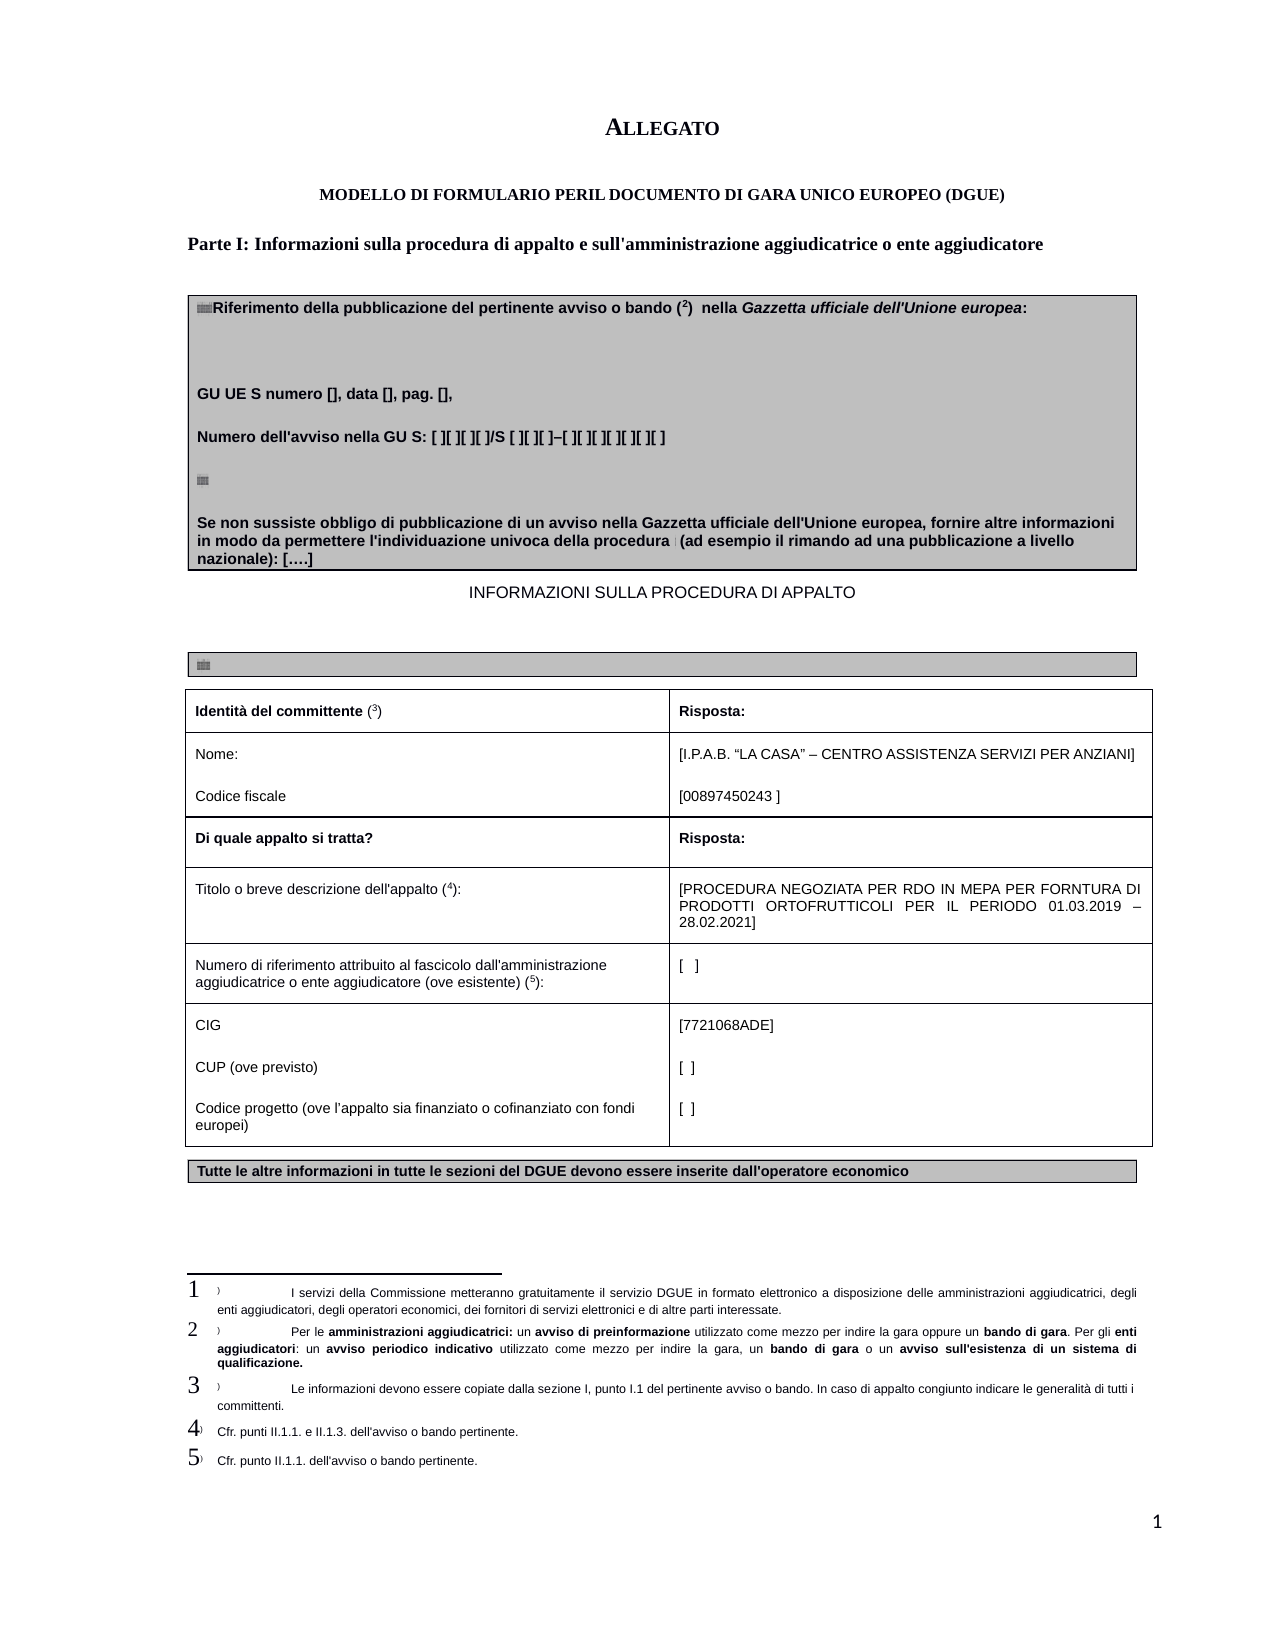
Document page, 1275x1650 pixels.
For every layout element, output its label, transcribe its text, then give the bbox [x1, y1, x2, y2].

table_cell Nome: Codice fiscale [186, 733, 669, 816]
text Tutte le altre informazioni in tutte le sezioni del DGUE devono essere inserite dall'operatore economico [189, 1161, 1136, 1182]
table_cell [ ] [670, 944, 1152, 1003]
text Numero dell'avviso nella GU S: [ ][ ][ ][ ]/S [ ][ ][ ]–[ ][ ][ ][ ][ ][ ][ ] [189, 424, 1136, 445]
text GU UE S numero [], data [], pag. [], [189, 381, 1136, 402]
subtitle Allegato [187, 112, 1137, 141]
text Se non sussiste obbligo di pubblicazione di un avviso nella Gazzetta ufficiale dell'Unione europea, fornire altre informazioni in modo da permettere l'individuazione univoca della procedura di appalto (ad esempio il rimando ad una pubblicazione a livello nazionale): [….] [189, 510, 1136, 569]
text Le informazioni richieste dalla parte I saranno acquisite automaticamente a condizione che per generare e compilare il DGUE sia utilizzato il servizio DGUE in formato elettronico. In caso contrario tali informazioni devono essere inserite dall'operatore economico. [189, 653, 1136, 676]
table_cell Risposta: [670, 818, 1152, 867]
text Modello di formulario peril documento di gara unico europeo (DGUE) [187, 184, 1137, 204]
table_cell Numero di riferimento attribuito al fascicolo dall'amministrazione aggiudicatrice o ente aggiudicatore (ove esistente) (): [186, 944, 669, 1003]
table_header Risposta: [670, 690, 1152, 732]
title Informazioni sulla procedura di appalto [187, 583, 1137, 602]
text ) Per le amministrazioni aggiudicatrici: un avviso di preinformazione utilizzato come mezzo per indire la gara oppure un bando di gara. Per gli enti aggiudicatori: un avviso periodico indicativo utilizzato come mezzo per indire la gara, un bando di gara o un avviso sull'esistenza di un sistema di qualificazione. [187, 1317, 1137, 1370]
table_cell Di quale appalto si tratta? [186, 818, 669, 867]
text Se non è pubblicato un avviso di indizione di gara nella GU UE, l'amministrazione aggiudicatrice o l'ente aggiudicatore deve compilare le informazioni in modo da permettere l'individuazione univoca della procedura di appalto: [189, 467, 1136, 488]
text ) I servizi della Commissione metteranno gratuitamente il servizio DGUE in formato elettronico a disposizione delle amministrazioni aggiudicatrici, degli enti aggiudicatori, degli operatori economici, dei fornitori di servizi elettronici e di altre parti interessate. [187, 1274, 1137, 1317]
table_cell [PROCEDURA NEGOZIATA PER RDO IN MEPA PER FORNTURA DI PRODOTTI ORTOFRUTTICOLI PER IL PERIODO 01.03.2019 – 28.02.2021] [670, 868, 1152, 943]
table_cell Titolo o breve descrizione dell'appalto (): [186, 868, 669, 943]
text Per le procedure di appalto per le quali è stato pubblicato un avviso di indizione di gara nella Gazzetta ufficiale dell'Unione europea le informazioni richieste dalla parte I saranno acquisite automaticamente, a condizione che per generare e compilare il DGUE sia utilizzato il servizio DGUE elettronico (). Riferimento della pubblicazione del pertinente avviso o bando () nella Gazzetta ufficiale dell'Unione europea: [189, 296, 1136, 316]
table_cell CIG CUP (ove previsto) Codice progetto (ove l’appalto sia finanziato o cofinanziato con fondi europei) [186, 1004, 669, 1146]
table_header Identità del committente () [186, 690, 669, 732]
title Parte I: Informazioni sulla procedura di appalto e sull'amministrazione aggiudicatrice o ente aggiudicatore [187, 232, 1137, 254]
table_cell [I.P.A.B. “LA CASA” – CENTRO ASSISTENZA SERVIZI PER ANZIANI] [00897450243 ] [670, 733, 1152, 816]
table_cell [7721068ADE] [ ] [ ] [670, 1004, 1152, 1146]
